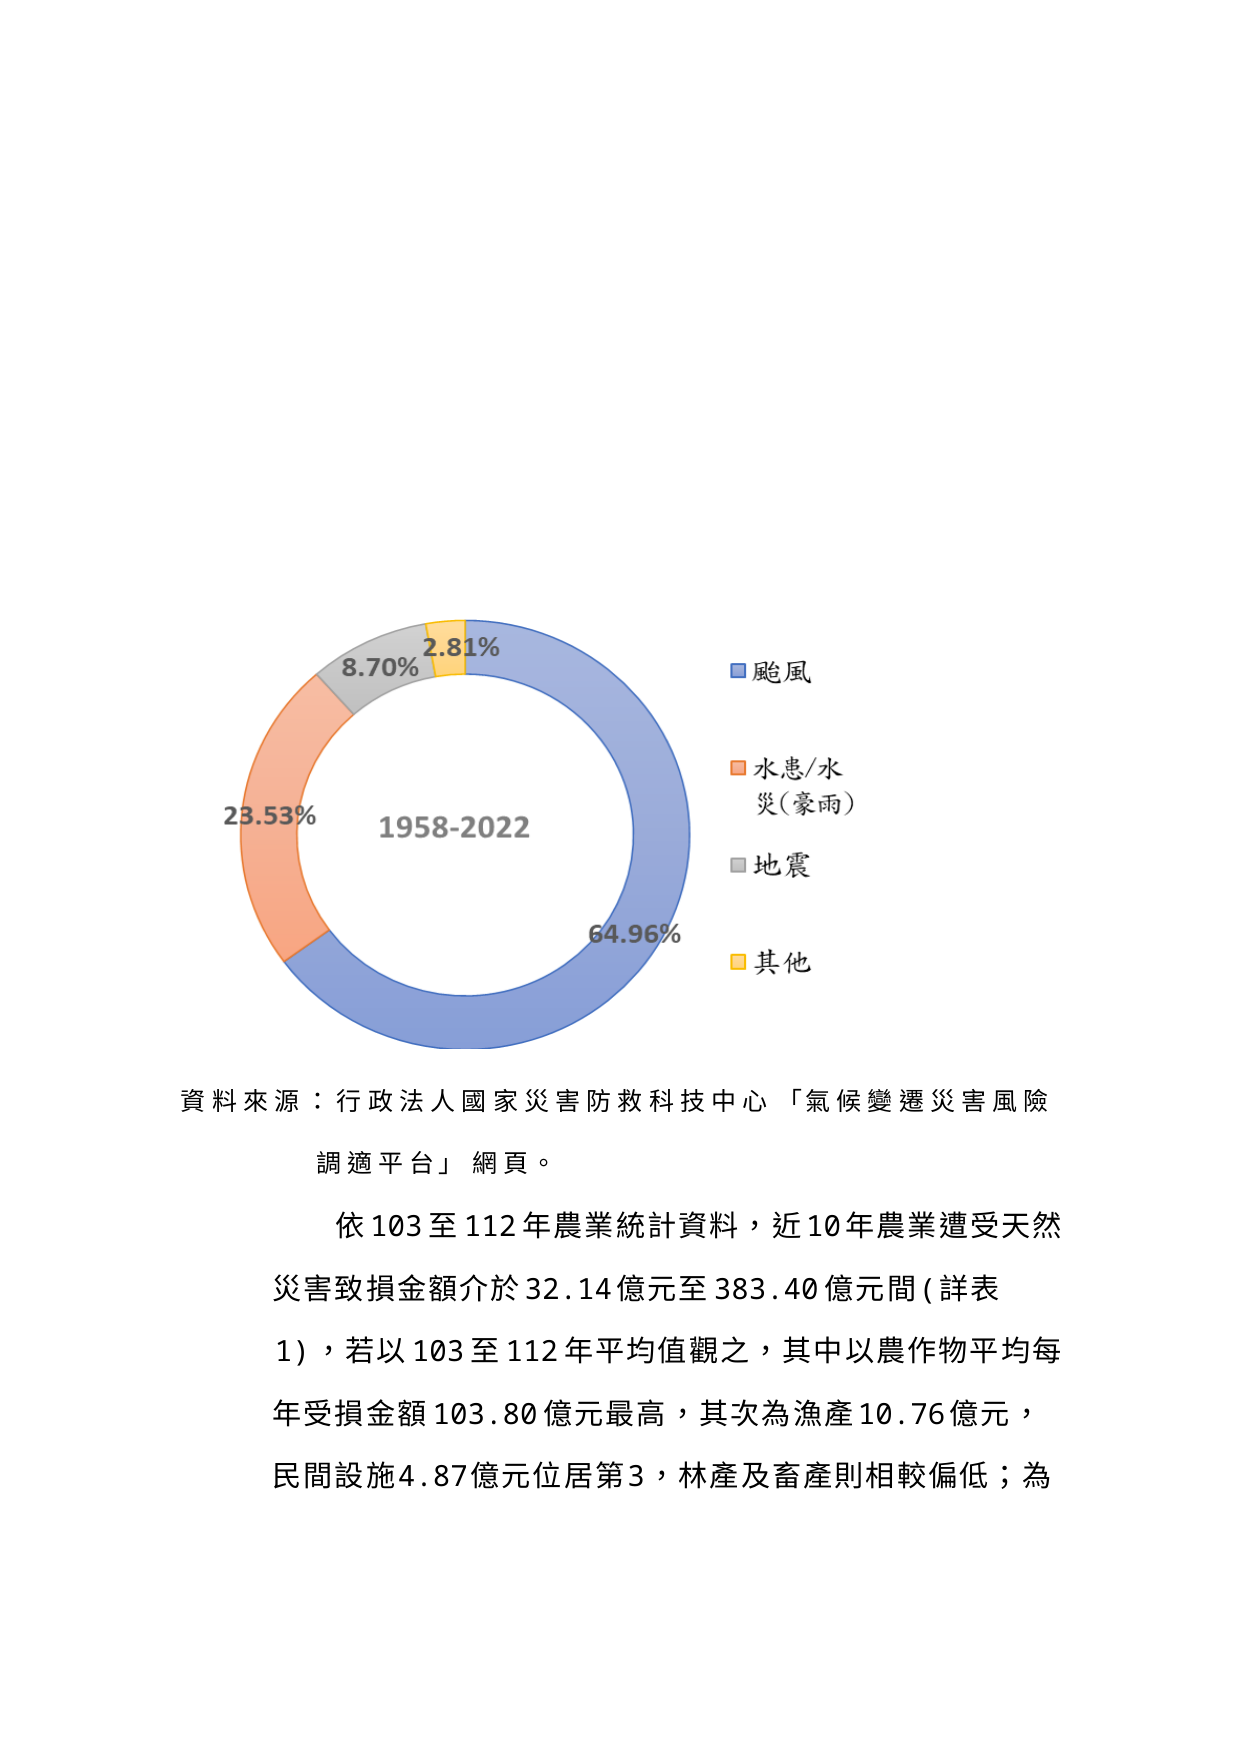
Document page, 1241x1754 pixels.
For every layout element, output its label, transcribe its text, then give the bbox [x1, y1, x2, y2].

text 依103至112年農業統計資料，近10年農業遭受天然災害致損金額介於32.14億元至383.40億元間(詳表1)，若以103至112年平均值觀之，其中以農作物平均每年受損金額103.80億元最高，其次為漁產10.76億元，民間設施4.87億元位居第3，林產及畜產則相較偏低；為使農民迅速恢復生產，農業部依農業發展條例規定設置農業天然災害救助基金辦理現金救助、補助或低利貸款，103至112年現金救助金額介於6.73億元至98.68億元間，平均每年支出約32.71億元，占農損金額之26.96%。 [266, 1182, 1063, 1495]
text 資料來源：行政法人國家災害防救科技中心「氣候變遷災害風險調適平台」網頁。 [177, 1057, 1063, 1182]
